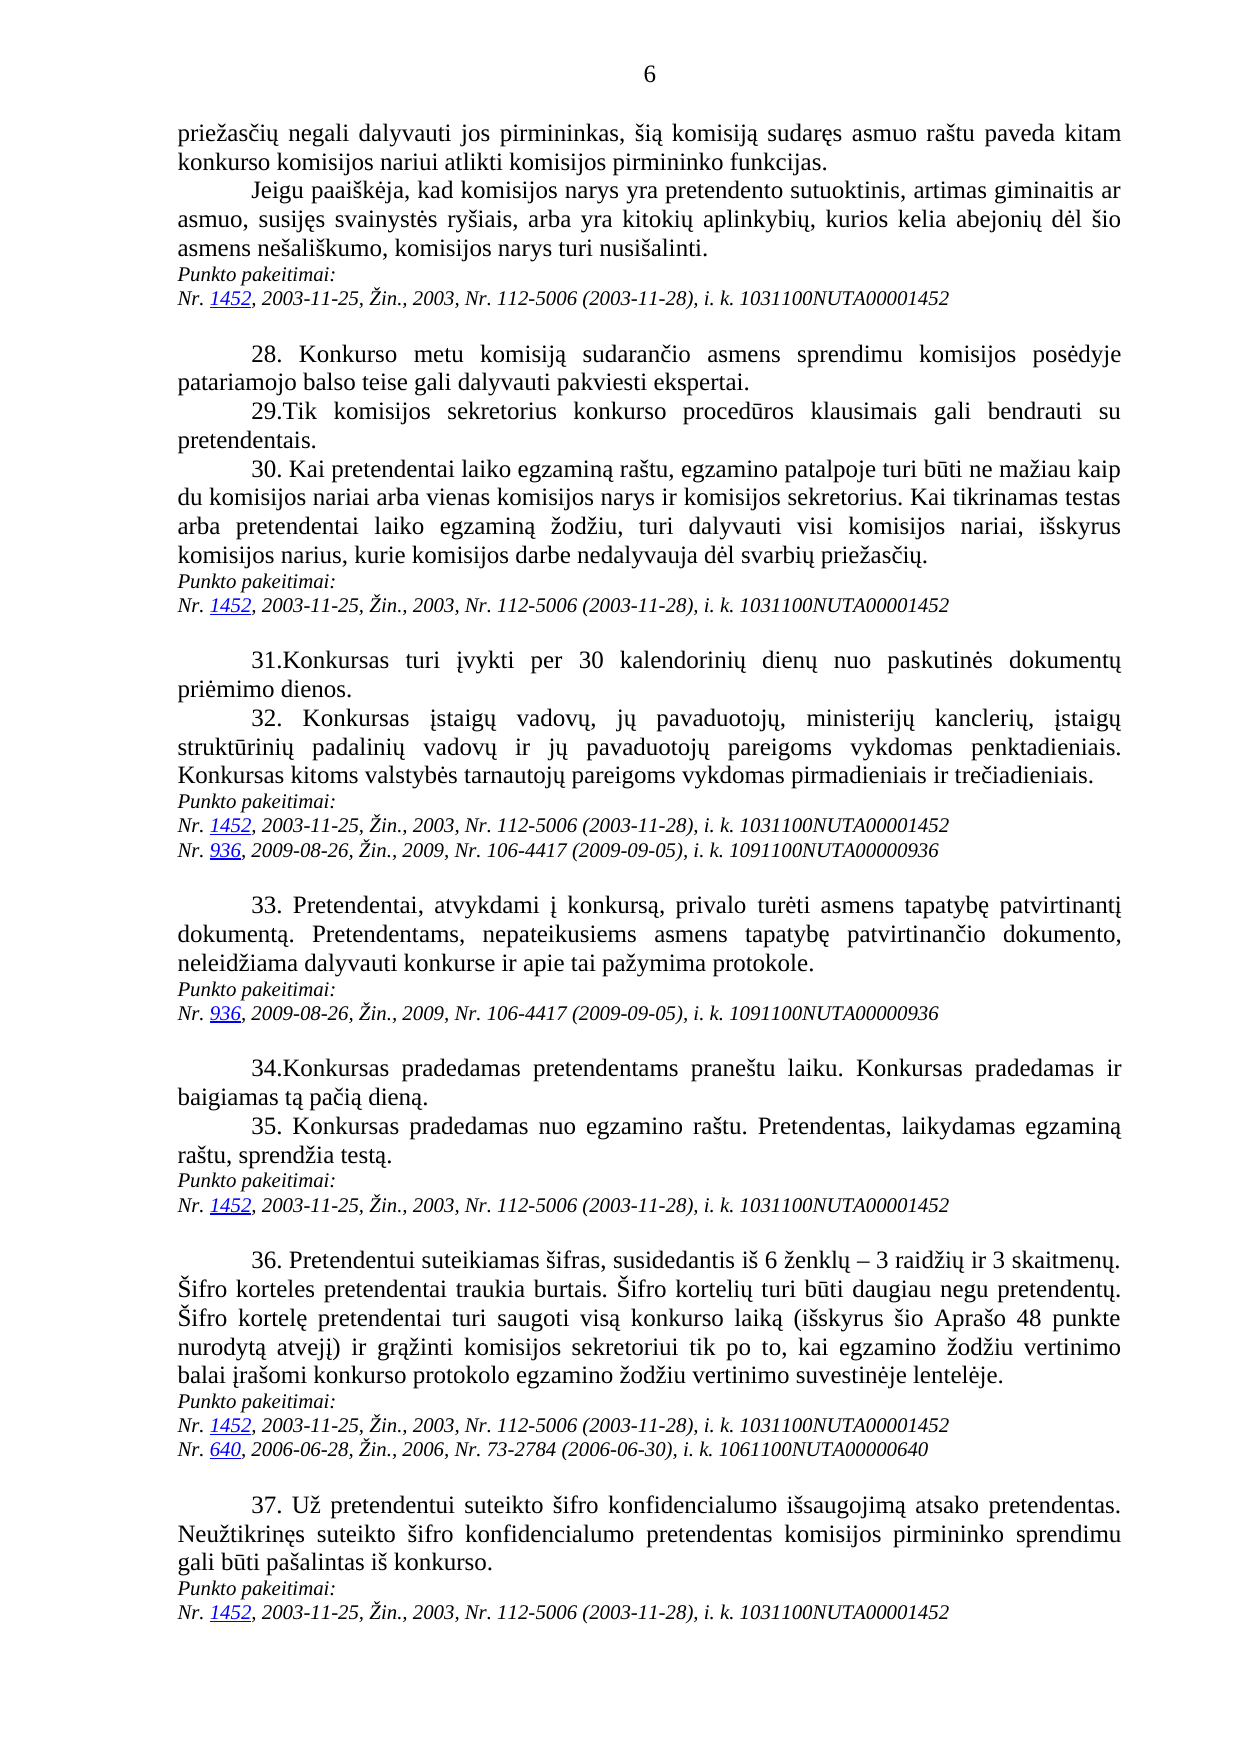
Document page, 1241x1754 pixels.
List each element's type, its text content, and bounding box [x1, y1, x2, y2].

text Nr. 640, 2006-06-28, Žin., 2006, Nr. 73-2784 (2006-06-30), i. k. 1061100NUTA00000640 [177, 1437, 1122, 1461]
text 31.Konkursas turi įvykti per 30 kalendorinių dienų nuo paskutinės dokumentų priėmimo dienos. [177, 646, 1122, 703]
text Punkto pakeitimai: [177, 569, 1122, 593]
text Nr. 1452, 2003-11-25, Žin., 2003, Nr. 112-5006 (2003-11-28), i. k. 1031100NUTA00001452 [177, 813, 1122, 837]
text Punkto pakeitimai: [177, 789, 1122, 813]
text priežasčių negali dalyvauti jos pirmininkas, šią komisiją sudaręs asmuo raštu paveda kitam konkurso komisijos nariui atlikti komisijos pirmininko funkcijas. [177, 118, 1122, 176]
text Nr. 1452, 2003-11-25, Žin., 2003, Nr. 112-5006 (2003-11-28), i. k. 1031100NUTA00001452 [177, 286, 1122, 310]
text Nr. 936, 2009-08-26, Žin., 2009, Nr. 106-4417 (2009-09-05), i. k. 1091100NUTA00000936 [177, 837, 1122, 862]
text 28. Konkurso metu komisiją sudarančio asmens sprendimu komisijos posėdyje patariamojo balso teise gali dalyvauti pakviesti ekspertai. [177, 339, 1122, 396]
text Nr. 1452, 2003-11-25, Žin., 2003, Nr. 112-5006 (2003-11-28), i. k. 1031100NUTA00001452 [177, 593, 1122, 617]
text Nr. 1452, 2003-11-25, Žin., 2003, Nr. 112-5006 (2003-11-28), i. k. 1031100NUTA00001452 [177, 1192, 1122, 1217]
text Punkto pakeitimai: [177, 262, 1122, 286]
text 33. Pretendentai, atvykdami į konkursą, privalo turėti asmens tapatybę patvirtinantį dokumentą. Pretendentams, nepateikusiems asmens tapatybę patvirtinančio dokumento, neleidžiama dalyvauti konkurse ir apie tai pažymima protokole. [177, 890, 1122, 977]
text Nr. 1452, 2003-11-25, Žin., 2003, Nr. 112-5006 (2003-11-28), i. k. 1031100NUTA00001452 [177, 1600, 1122, 1624]
text Punkto pakeitimai: [177, 977, 1122, 1001]
text 34.Konkursas pradedamas pretendentams praneštu laiku. Konkursas pradedamas ir baigiamas tą pačią dieną. [177, 1053, 1122, 1111]
text Punkto pakeitimai: [177, 1389, 1122, 1413]
text Jeigu paaiškėja, kad komisijos narys yra pretendento sutuoktinis, artimas giminaitis ar asmuo, susijęs svainystės ryšiais, arba yra kitokių aplinkybių, kurios kelia abejonių dėl šio asmens nešališkumo, komisijos narys turi nusišalinti. [177, 176, 1122, 262]
text Punkto pakeitimai: [177, 1576, 1122, 1600]
text 30. Kai pretendentai laiko egzaminą raštu, egzamino patalpoje turi būti ne mažiau kaip du komisijos nariai arba vienas komisijos narys ir komisijos sekretorius. Kai tikrinamas testas arba pretendentai laiko egzaminą žodžiu, turi dalyvauti visi komisijos nariai, išskyrus komisijos narius, kurie komisijos darbe nedalyvauja dėl svarbių priežasčių. [177, 454, 1122, 569]
text Punkto pakeitimai: [177, 1168, 1122, 1192]
text 32. Konkursas įstaigų vadovų, jų pavaduotojų, ministerijų kanclerių, įstaigų struktūrinių padalinių vadovų ir jų pavaduotojų pareigoms vykdomas penktadieniais. Konkursas kitoms valstybės tarnautojų pareigoms vykdomas pirmadieniais ir trečiadieniais. [177, 703, 1122, 789]
text 36. Pretendentui suteikiamas šifras, susidedantis iš 6 ženklų – 3 raidžių ir 3 skaitmenų. Šifro korteles pretendentai traukia burtais. Šifro kortelių turi būti daugiau negu pretendentų. Šifro kortelę pretendentai turi saugoti visą konkurso laiką (išskyrus šio Aprašo 48 punkte nurodytą atvejį) ir grąžinti komisijos sekretoriui tik po to, kai egzamino žodžiu vertinimo balai įrašomi konkurso protokolo egzamino žodžiu vertinimo suvestinėje lentelėje. [177, 1245, 1122, 1389]
text 37. Už pretendentui suteikto šifro konfidencialumo išsaugojimą atsako pretendentas. Neužtikrinęs suteikto šifro konfidencialumo pretendentas komisijos pirmininko sprendimu gali būti pašalintas iš konkurso. [177, 1490, 1122, 1576]
text 35. Konkursas pradedamas nuo egzamino raštu. Pretendentas, laikydamas egzaminą raštu, sprendžia testą. [177, 1111, 1122, 1168]
text Nr. 936, 2009-08-26, Žin., 2009, Nr. 106-4417 (2009-09-05), i. k. 1091100NUTA00000936 [177, 1001, 1122, 1025]
text 29.Tik komisijos sekretorius konkurso procedūros klausimais gali bendrauti su pretendentais. [177, 396, 1122, 454]
text Nr. 1452, 2003-11-25, Žin., 2003, Nr. 112-5006 (2003-11-28), i. k. 1031100NUTA00001452 [177, 1413, 1122, 1437]
